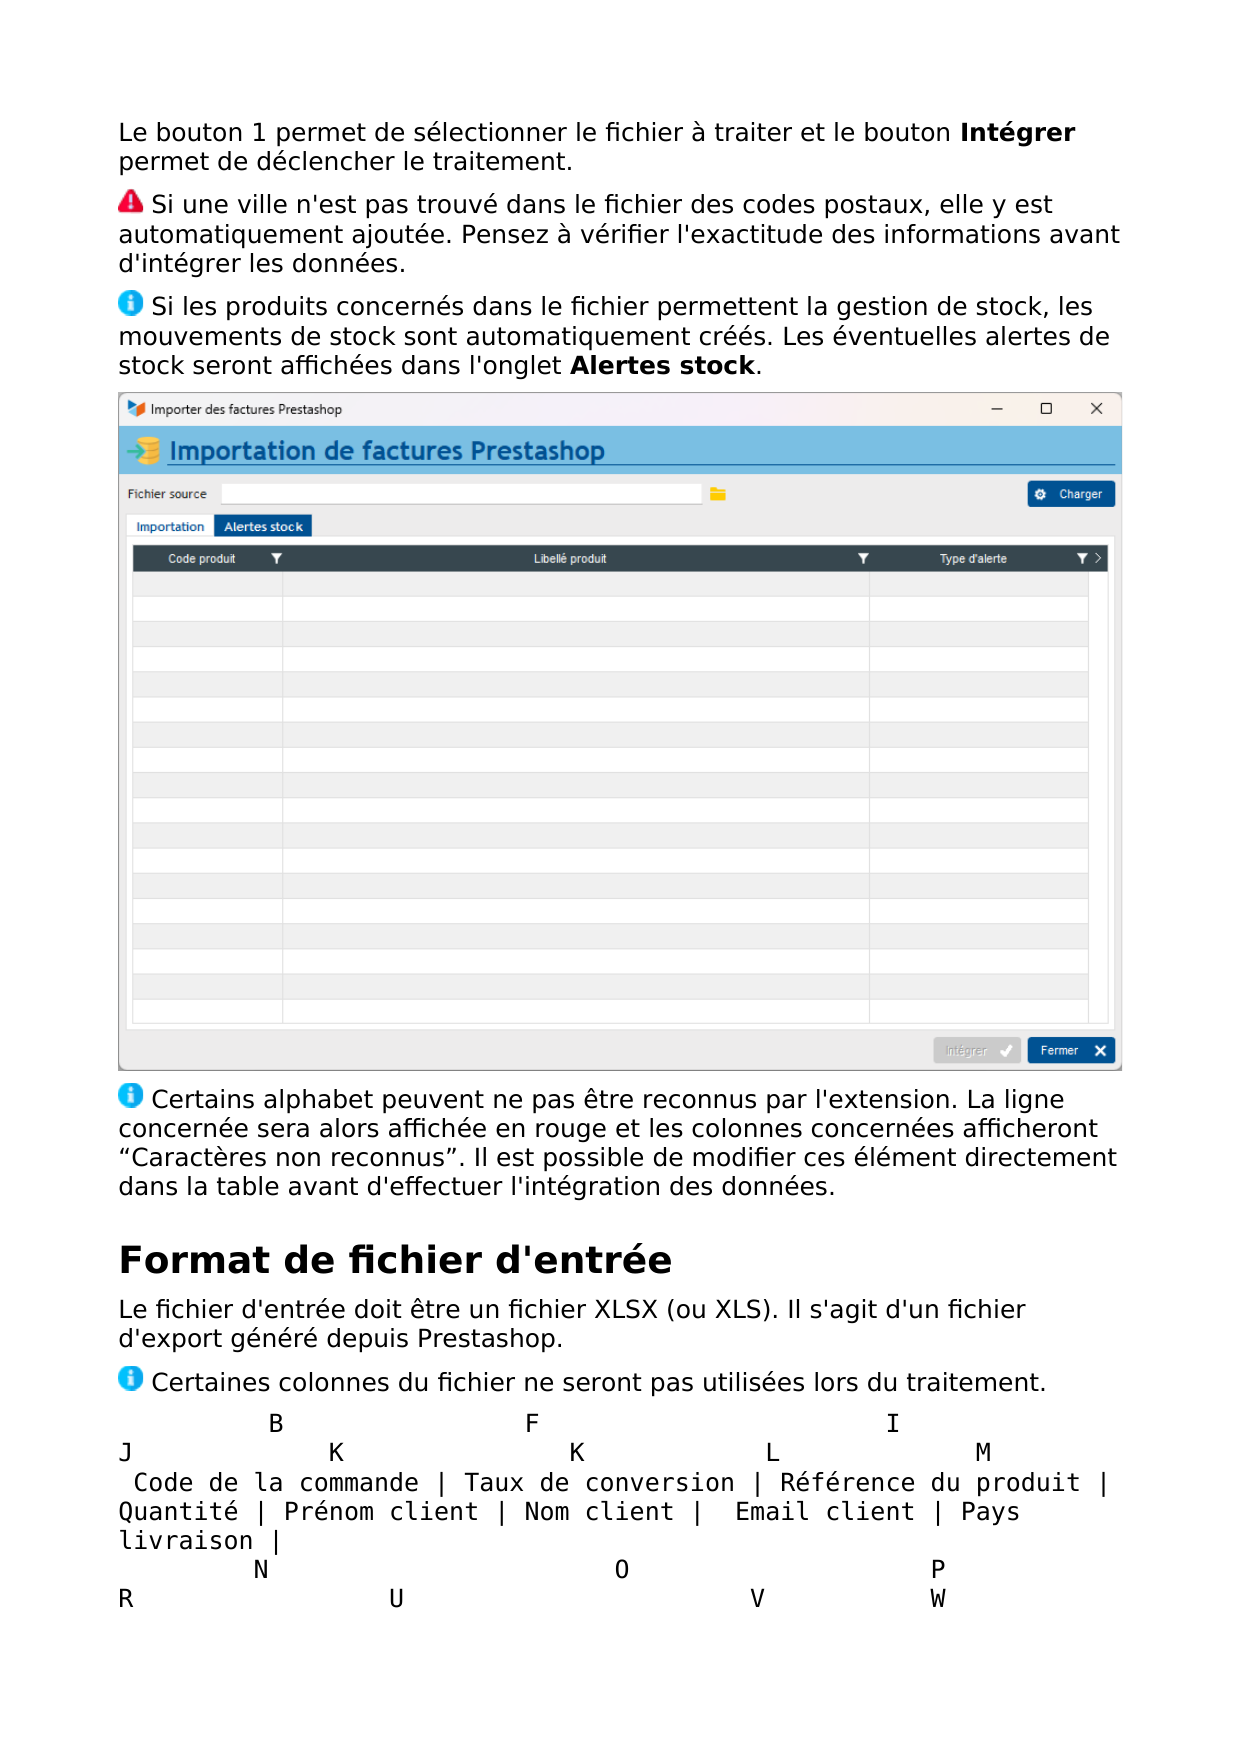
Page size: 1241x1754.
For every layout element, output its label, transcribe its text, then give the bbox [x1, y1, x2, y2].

picture [138, 1083, 144, 1092]
picture [118, 1097, 129, 1108]
picture [118, 1083, 124, 1092]
picture [118, 188, 144, 214]
text Certains alphabet peuvent ne pas être reconnus par l'extension. La ligne concernée sera alors affichée en rouge et les colonnes concernées afficheront “Caractères non reconnus”. Il est possible de modifier ces élément directement dans la table avant d'effectuer l'intégration des données. [118, 1083, 1122, 1201]
text B F I J K K L M Code de la commande | Taux de conversion | Référence du produit | Quantité | Prénom client | Nom client | Email client | Pays livraison | N O P R U V W [118, 1409, 1122, 1613]
picture [118, 290, 128, 300]
picture [128, 1087, 134, 1102]
picture [138, 1366, 144, 1375]
text Certaines colonnes du fichier ne seront pas utilisées lors du traitement. [118, 1366, 1122, 1397]
picture [134, 1098, 144, 1108]
picture [128, 1370, 134, 1385]
subtitle Format de fichier d'entrée [118, 1239, 1122, 1283]
picture [128, 295, 134, 310]
text Si les produits concernés dans le fichier permettent la gestion de stock, les mouvements de stock sont automatiquement créés. Les éventuelles alertes de stock seront affichées dans l'onglet Alertes stock. [118, 291, 1122, 380]
picture [118, 305, 129, 316]
picture [118, 392, 1123, 1071]
text Le fichier d'entrée doit être un fichier XLSX (ou XLS). Il s'agit d'un fichier d'export généré depuis Prestashop. [118, 1295, 1122, 1353]
text Le bouton 1 permet de sélectionner le fichier à traiter et le bouton Intégrer permet de déclencher le traitement. [118, 118, 1122, 176]
picture [118, 1366, 124, 1375]
text Si une ville n'est pas trouvé dans le fichier des codes postaux, elle y est automatiquement ajoutée. Pensez à vérifier l'exactitude des informations avant d'intégrer les données. [118, 189, 1122, 278]
picture [134, 1381, 144, 1391]
picture [134, 306, 144, 316]
picture [135, 290, 144, 300]
picture [118, 1380, 129, 1391]
